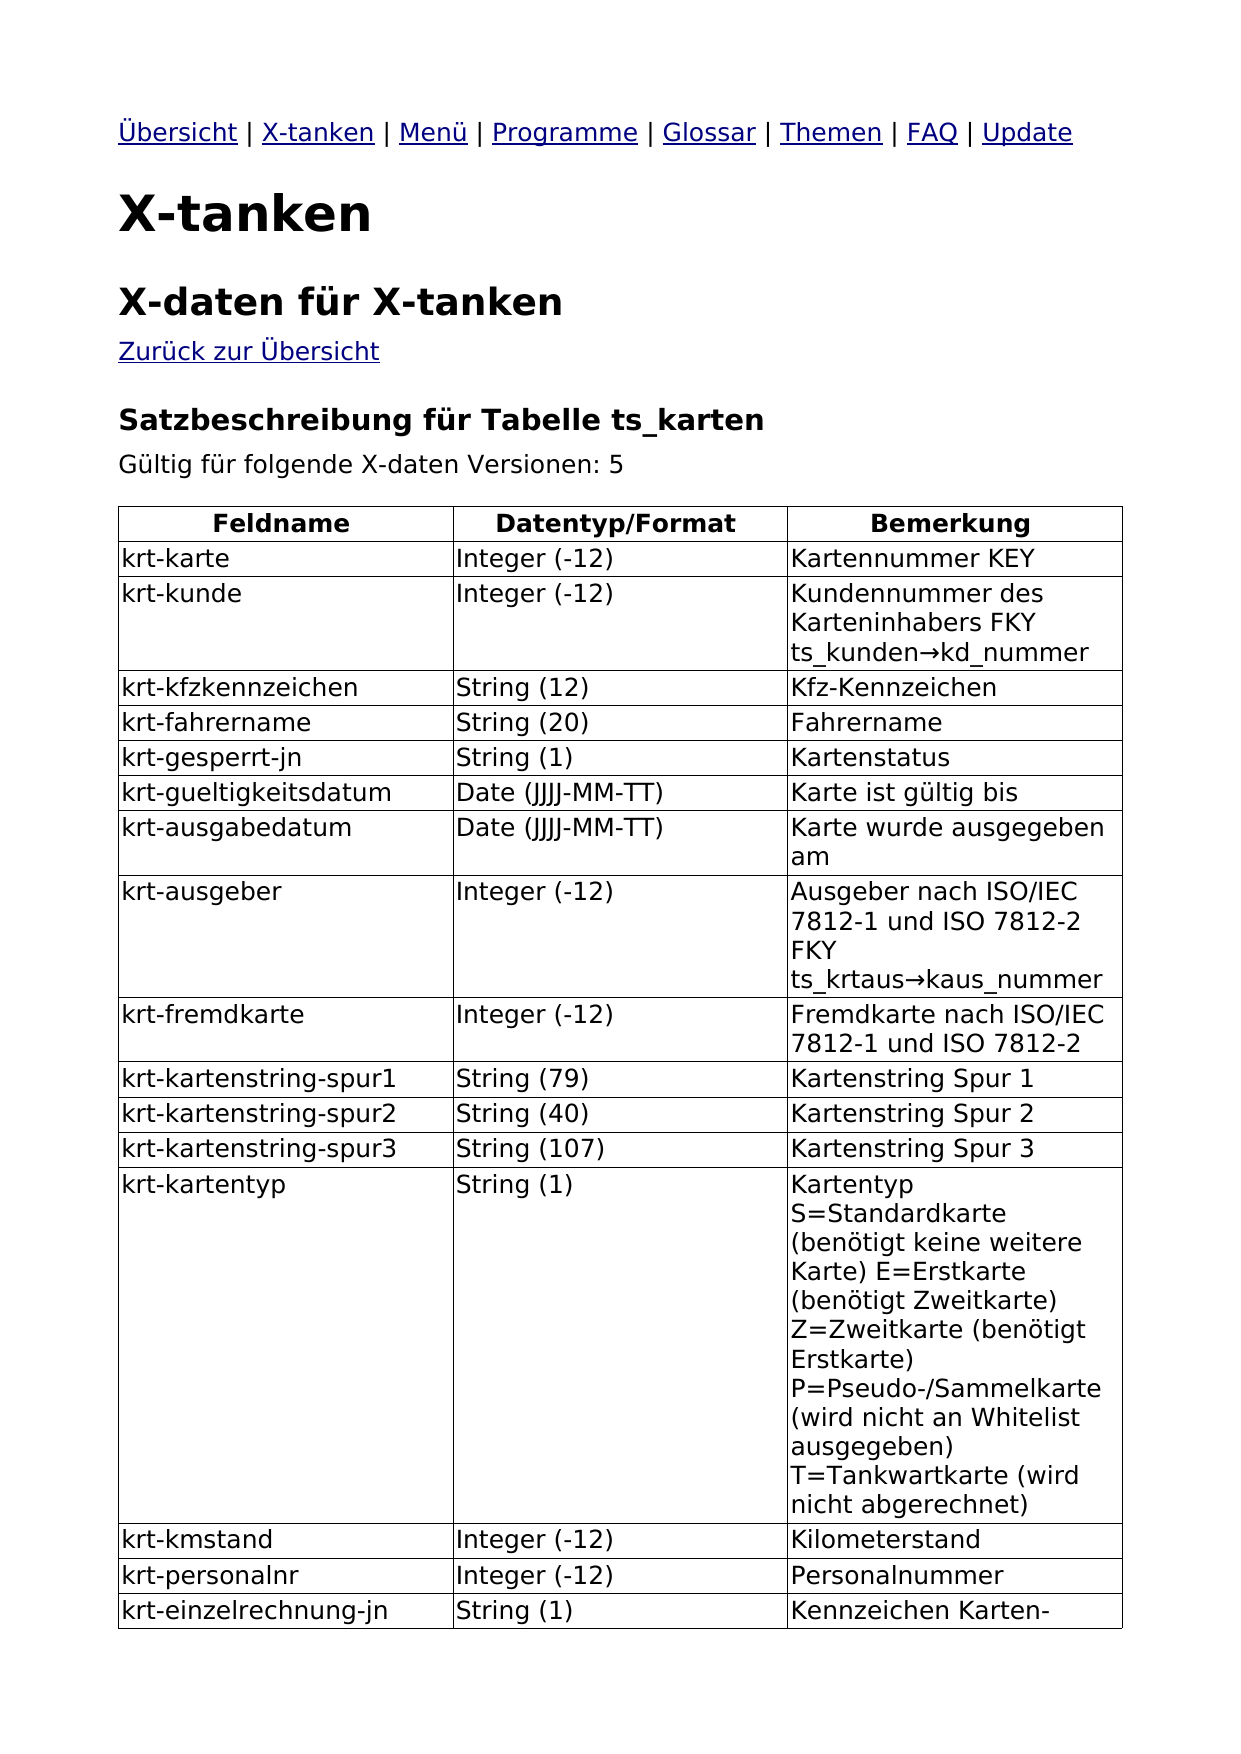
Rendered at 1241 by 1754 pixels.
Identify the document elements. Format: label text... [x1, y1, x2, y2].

table_cell krt-gesperrt-jn [119, 741, 453, 775]
table_cell krt-fremdkarte [119, 998, 453, 1061]
table_cell String (1) [454, 1594, 787, 1628]
subtitle X-tanken [118, 185, 1122, 243]
table_cell Integer (-12) [454, 577, 787, 670]
table_cell String (79) [454, 1062, 787, 1097]
table_cell Kartentyp S=Standardkarte (benötigt keine weitere Karte) E=Erstkarte (benötigt Zweitkarte) Z=Zweitkarte (benötigt Erstkarte) P=Pseudo-/Sammelkarte (wird nicht an Whitelist ausgegeben) T=Tankwartkarte (wird nicht abgerechnet) [788, 1168, 1122, 1523]
table_cell Integer (-12) [454, 998, 787, 1061]
table_cell Kartenstatus [788, 741, 1122, 775]
subtitle Satzbeschreibung für Tabelle ts_karten [118, 403, 1122, 437]
table_cell Kfz-Kennzeichen [788, 671, 1122, 705]
table_cell String (40) [454, 1098, 787, 1132]
subtitle X-daten für X-tanken [118, 281, 1122, 324]
text Zurück zur Übersicht [118, 337, 1122, 366]
table_cell Fahrername [788, 706, 1122, 740]
text Gültig für folgende X-daten Versionen: 5 [118, 450, 1122, 479]
text Übersicht | X-tanken | Menü | Programme | Glossar | Themen | FAQ | Update [118, 118, 1122, 147]
table_cell krt-einzelrechnung-jn [119, 1594, 453, 1628]
table_cell krt-kartenstring-spur2 [119, 1098, 453, 1132]
table_cell String (107) [454, 1133, 787, 1167]
table_cell Karte ist gültig bis [788, 776, 1122, 810]
table_cell Karte wurde ausgegeben am [788, 811, 1122, 874]
table_cell krt-ausgeber [119, 876, 453, 997]
table_cell krt-kfzkennzeichen [119, 671, 453, 705]
table_cell Date (JJJJ-MM-TT) [454, 811, 787, 874]
table_cell krt-kmstand [119, 1524, 453, 1558]
table_cell Date (JJJJ-MM-TT) [454, 776, 787, 810]
table_cell krt-fahrername [119, 706, 453, 740]
table_cell String (12) [454, 671, 787, 705]
table_cell Integer (-12) [454, 876, 787, 997]
table_cell String (1) [454, 741, 787, 775]
table_cell Integer (-12) [454, 1559, 787, 1593]
table_cell Integer (-12) [454, 1524, 787, 1558]
table_cell krt-kartenstring-spur1 [119, 1062, 453, 1097]
table_cell Kartenstring Spur 1 [788, 1062, 1122, 1097]
table_cell Kundennummer des Karteninhabers FKY ts_kunden→kd_nummer [788, 577, 1122, 670]
table_cell krt-karte [119, 542, 453, 576]
table_cell krt-gueltigkeitsdatum [119, 776, 453, 810]
table_cell Kartenstring Spur 3 [788, 1133, 1122, 1167]
table_cell krt-kartentyp [119, 1168, 453, 1523]
table_cell Kartenstring Spur 2 [788, 1098, 1122, 1132]
table_cell String (20) [454, 706, 787, 740]
table_cell Personalnummer [788, 1559, 1122, 1593]
table_cell Kilometerstand [788, 1524, 1122, 1558]
table_cell Ausgeber nach ISO/IEC 7812-1 und ISO 7812-2 FKY ts_krtaus→kaus_nummer [788, 876, 1122, 997]
table_cell krt-ausgabedatum [119, 811, 453, 874]
table_header Datentyp/Format [454, 507, 787, 541]
table_cell krt-kartenstring-spur3 [119, 1133, 453, 1167]
table_cell krt-personalnr [119, 1559, 453, 1593]
table_cell Kartennummer KEY [788, 542, 1122, 576]
table_cell Fremdkarte nach ISO/IEC 7812-1 und ISO 7812-2 [788, 998, 1122, 1061]
table_cell krt-kunde [119, 577, 453, 670]
table_cell Integer (-12) [454, 542, 787, 576]
table_cell String (1) [454, 1168, 787, 1523]
table_cell Kennzeichen Karten- [788, 1594, 1122, 1628]
table_header Bemerkung [788, 507, 1122, 541]
table_header Feldname [119, 507, 453, 541]
